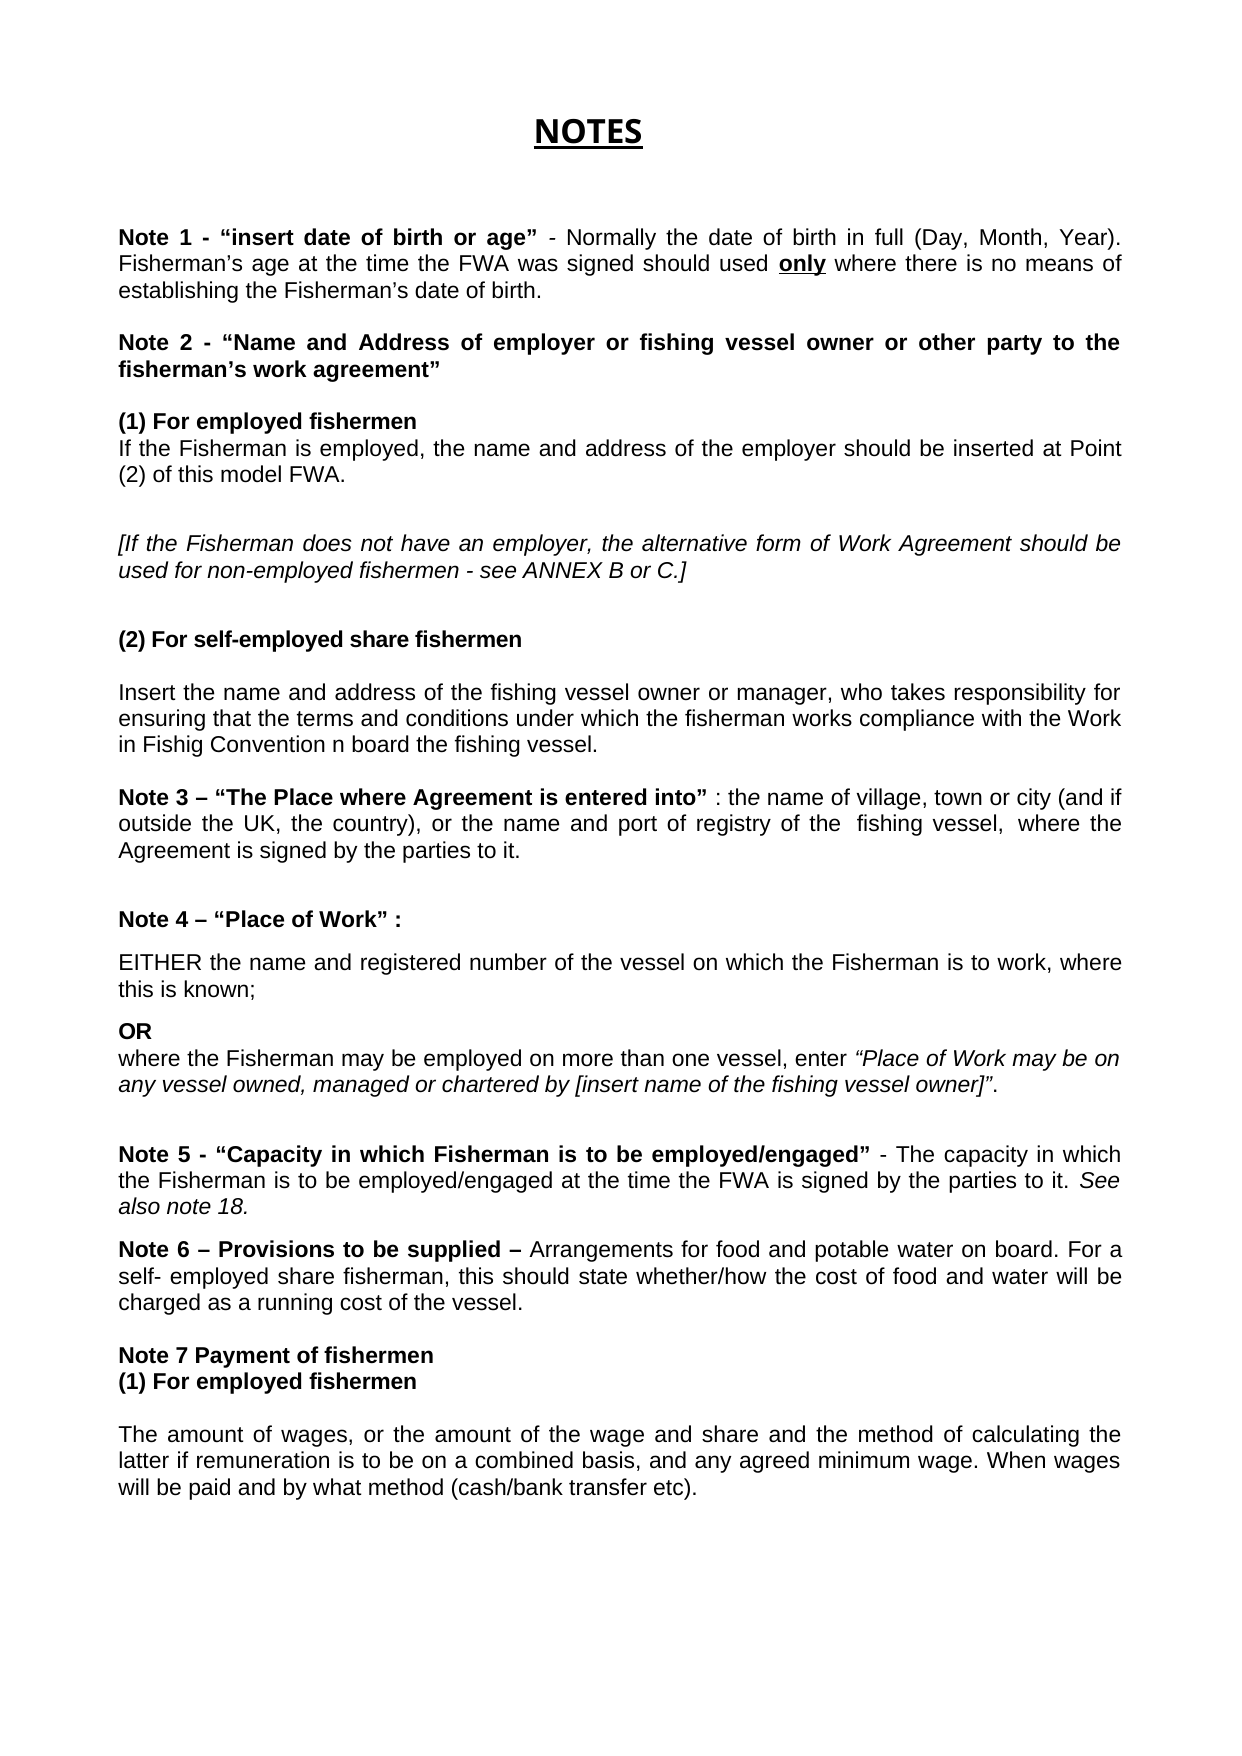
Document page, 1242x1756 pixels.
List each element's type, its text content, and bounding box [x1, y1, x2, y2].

text Insert the name and address of the fishing vessel owner or manager, who takes responsibility for ensuring that the terms and conditions under which the fisherman works compliance with the Work in Fishig Convention n board the fishing vessel. [118, 679, 1122, 758]
text If the Fisherman is employed, the name and address of the employer should be inserted at Point (2) of this model FWA. [118, 435, 1122, 487]
text Note 3 – “The Place where Agreement is entered into” : the name of village, town or city (and if outside the UK, the country), or the name and port of registry of the fishing vessel, where the Agreement is signed by the parties to it. [118, 784, 1122, 863]
text Note 7 Payment of fishermen [118, 1342, 1122, 1368]
subtitle NOTES [59, 108, 1117, 153]
text The amount of wages, or the amount of the wage and share and the method of calculating the latter if remuneration is to be on a combined basis, and any agreed minimum wage. When wages will be paid and by what method (cash/bank transfer etc). [118, 1421, 1122, 1500]
list (2) For self-employed share fishermen [118, 626, 1122, 652]
text Note 1 - “insert date of birth or age” - Normally the date of birth in full (Day, Month, Year). Fisherman’s age at the time the FWA was signed should used only where there is no means of establishing the Fisherman’s date of birth. [118, 224, 1122, 303]
text Note 5 - “Capacity in which Fisherman is to be employed/engaged” - The capacity in which the Fisherman is to be employed/engaged at the time the FWA is signed by the parties to it. See also note 18. [118, 1141, 1122, 1220]
text Note 4 – “Place of Work” : [118, 906, 1122, 932]
text OR [118, 1019, 1122, 1045]
list (1) For employed fishermen [118, 408, 1122, 434]
text Note 6 – Provisions to be supplied – Arrangements for food and potable water on board. For a self- employed share fisherman, this should state whether/how the cost of food and water will be charged as a running cost of the vessel. [118, 1236, 1122, 1315]
text EITHER the name and registered number of the vessel on which the Fisherman is to work, where this is known; [118, 949, 1122, 1002]
text [If the Fisherman does not have an employer, the alternative form of Work Agreement should be used for non-employed fishermen - see ANNEX B or C.] [118, 530, 1122, 583]
list (1) For employed fishermen [118, 1368, 1122, 1395]
text where the Fisherman may be employed on more than one vessel, enter “Place of Work may be on any vessel owned, managed or chartered by [insert name of the fishing vessel owner]”. [118, 1045, 1122, 1098]
text Note 2 - “Name and Address of employer or fishing vessel owner or other party to the fisherman’s work agreement” [118, 329, 1122, 382]
